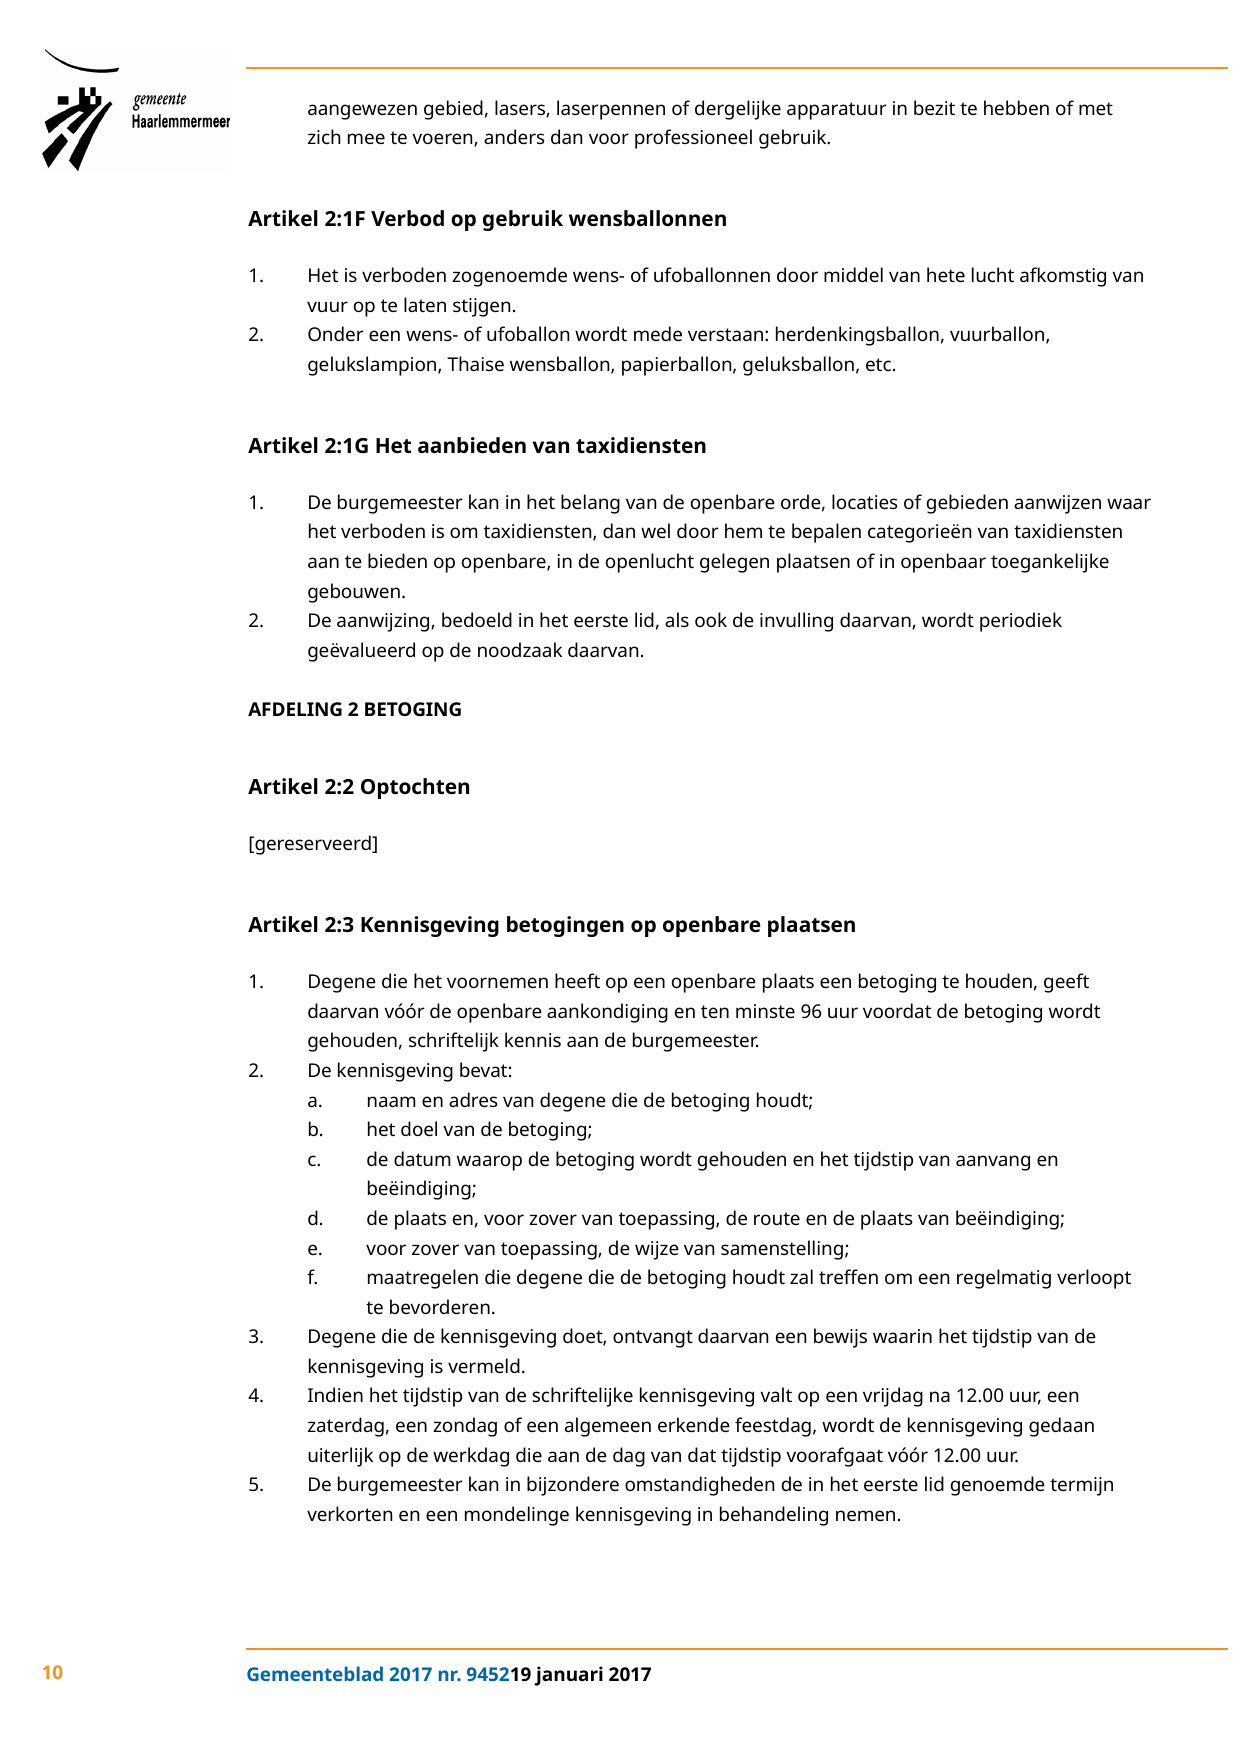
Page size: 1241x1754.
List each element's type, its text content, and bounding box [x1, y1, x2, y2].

text Artikel 2:3 Kennisgeving betogingen op openbare plaatsen [248, 910, 1152, 939]
list Degene die de kennisgeving doet, ontvangt daarvan een bewijs waarin het tijdstip van de kennisgeving is vermeld. [248, 1323, 1152, 1379]
text [gereserveerd] [248, 830, 1152, 856]
list het doel van de betoging; [307, 1116, 1152, 1142]
list Onder een wens- of ufoballon wordt mede verstaan: herdenkingsballon, vuurballon, gelukslampion, Thaise wensballon, papierballon, geluksballon, etc. [248, 322, 1152, 377]
text AFDELING 2 BETOGING [248, 696, 1152, 722]
list maatregelen die degene die de betoging houdt zal treffen om een regelmatig verloopt te bevorderen. [307, 1264, 1152, 1319]
text Artikel 2:2 Optochten [248, 772, 1152, 801]
list Het is verboden zogenoemde wens- of ufoballonnen door middel van hete lucht afkomstig van vuur op te laten stijgen. [248, 262, 1152, 318]
list de plaats en, voor zover van toepassing, de route en de plaats van beëindiging; [307, 1205, 1152, 1231]
list naam en adres van degene die de betoging houdt; [307, 1087, 1152, 1112]
text Artikel 2:1G Het aanbieden van taxidiensten [248, 431, 1152, 459]
list Indien het tijdstip van de schriftelijke kennisgeving valt op een vrijdag na 12.00 uur, een zaterdag, een zondag of een algemeen erkende feestdag, wordt de kennisgeving gedaan uiterlijk op de werkdag die aan de dag van dat tijdstip voorafgaat vóór 12.00 uur. [248, 1383, 1152, 1467]
list voor zover van toepassing, de wijze van samenstelling; [307, 1235, 1152, 1260]
picture [41, 47, 231, 172]
list aangewezen gebied, lasers, laserpennen of dergelijke apparatuur in bezit te hebben of met zich mee te voeren, anders dan voor professioneel gebruik. [248, 95, 1152, 150]
list De burgemeester kan in bijzondere omstandigheden de in het eerste lid genoemde termijn verkorten en een mondelinge kennisgeving in behandeling nemen. [248, 1471, 1152, 1527]
list De kennisgeving bevat: [248, 1057, 1152, 1083]
list Degene die het voornemen heeft op een openbare plaats een betoging te houden, geeft daarvan vóór de openbare aankondiging en ten minste 96 uur voordat de betoging wordt gehouden, schriftelijk kennis aan de burgemeester. [248, 968, 1152, 1053]
text Artikel 2:1F Verbod op gebruik wensballonnen [248, 204, 1152, 233]
list De aanwijzing, bedoeld in het eerste lid, als ook de invulling daarvan, wordt periodiek geëvalueerd op de noodzaak daarvan. [248, 607, 1152, 663]
list De burgemeester kan in het belang van de openbare orde, locaties of gebieden aanwijzen waar het verboden is om taxidiensten, dan wel door hem te bepalen categorieën van taxidiensten aan te bieden op openbare, in de openlucht gelegen plaatsen of in openbaar toegankelijke gebouwen. [248, 489, 1152, 604]
list de datum waarop de betoging wordt gehouden en het tijdstip van aanvang en beëindiging; [307, 1146, 1152, 1201]
